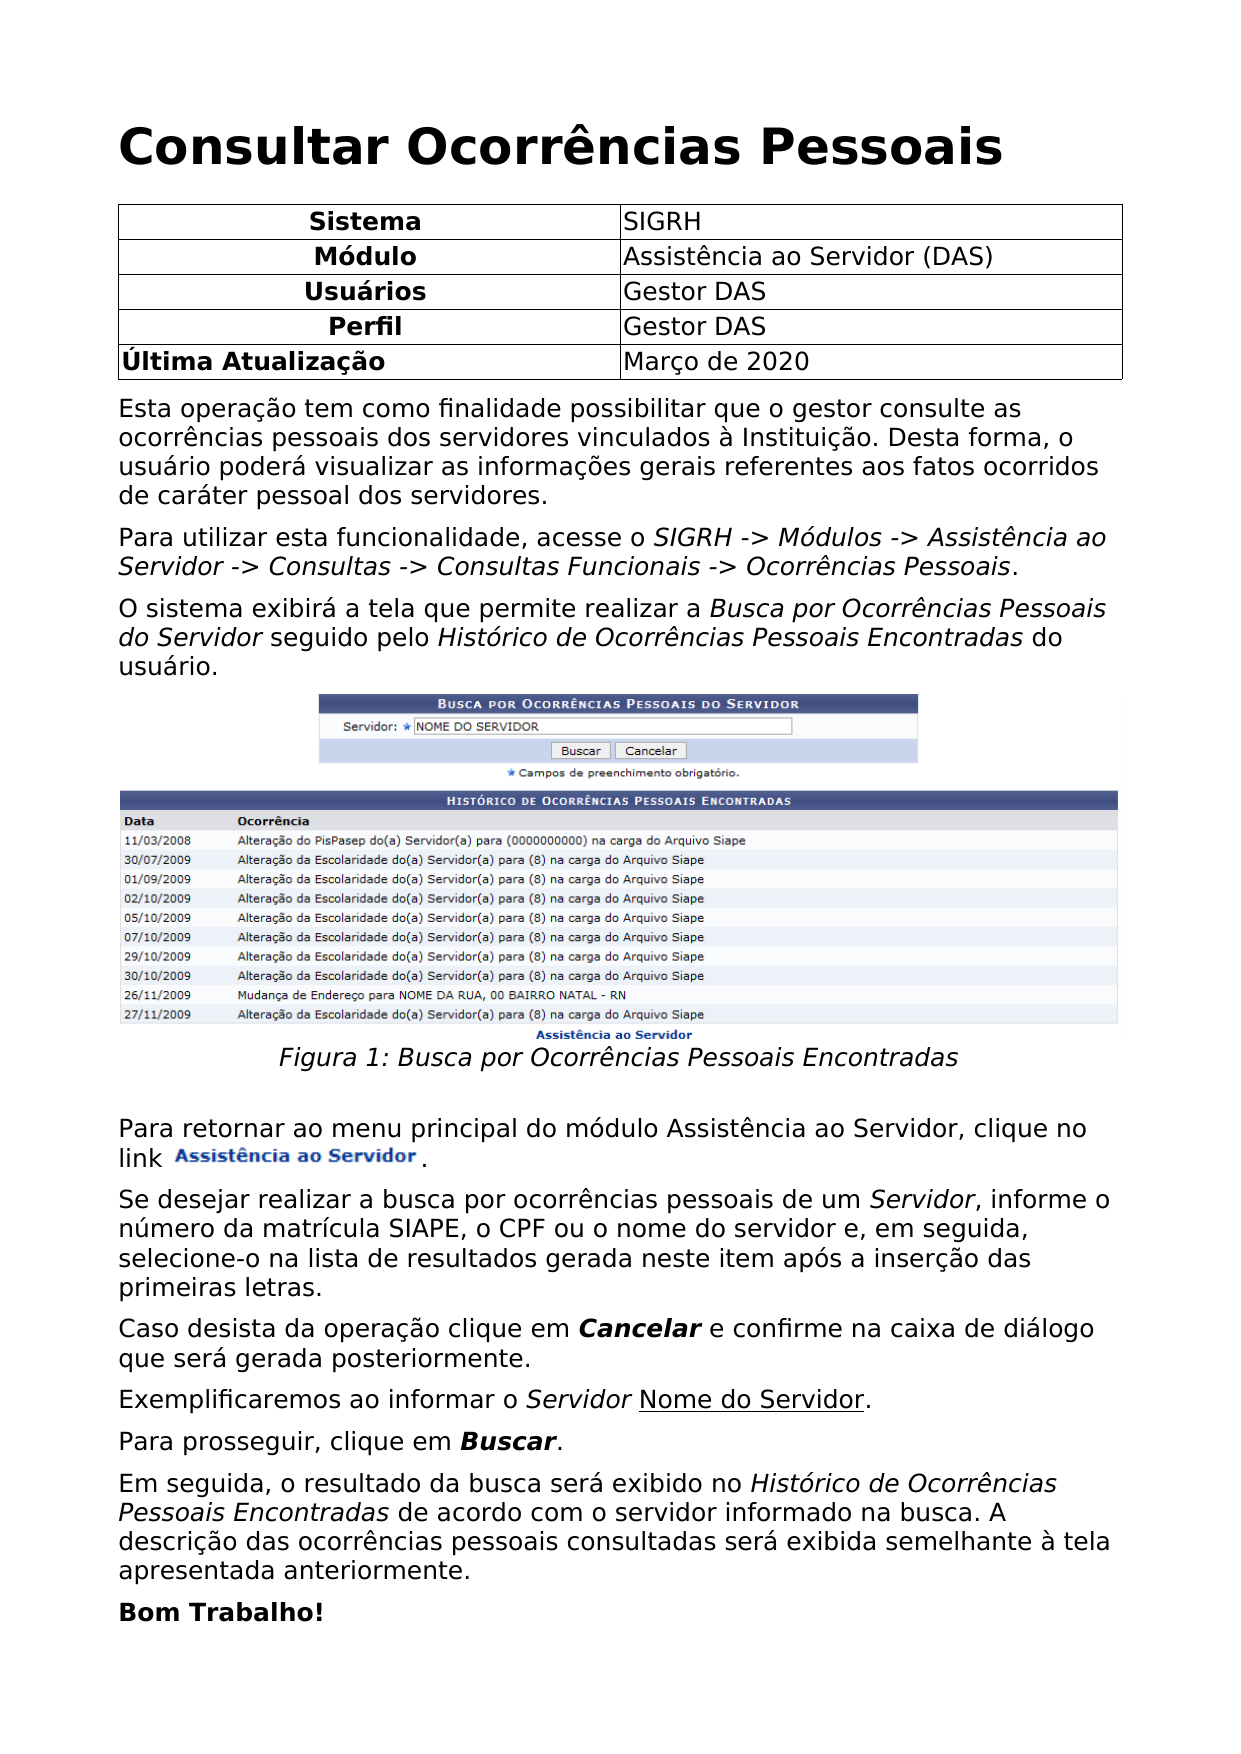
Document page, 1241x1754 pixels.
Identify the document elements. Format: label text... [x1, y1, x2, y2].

table_cell Gestor DAS [621, 275, 1122, 309]
table_cell Perfil [119, 310, 620, 344]
picture [118, 694, 1123, 1044]
text Em seguida, o resultado da busca será exibido no Histórico de Ocorrências Pessoais Encontradas de acordo com o servidor informado na busca. A descrição das ocorrências pessoais consultadas será exibida semelhante à tela apresentada anteriormente. [118, 1469, 1122, 1585]
text Caso desista da operação clique em Cancelar e confirme na caixa de diálogo que será gerada posteriormente. [118, 1314, 1122, 1373]
text Se desejar realizar a busca por ocorrências pessoais de um Servidor, informe o número da matrícula SIAPE, o CPF ou o nome do servidor e, em seguida, selecione-o na lista de resultados gerada neste item após a inserção das primeiras letras. [118, 1185, 1122, 1302]
text Para utilizar esta funcionalidade, acesse o SIGRH -> Módulos -> Assistência ao Servidor -> Consultas -> Consultas Funcionais -> Ocorrências Pessoais. [118, 523, 1122, 582]
table_cell Módulo [119, 240, 620, 274]
table_cell Março de 2020 [621, 345, 1122, 379]
text Para retornar ao menu principal do módulo Assistência ao Servidor, clique no link . [118, 1114, 1122, 1173]
text Para prosseguir, clique em Buscar. [118, 1427, 1122, 1456]
text Esta operação tem como finalidade possibilitar que o gestor consulte as ocorrências pessoais dos servidores vinculados à Instituição. Desta forma, o usuário poderá visualizar as informações gerais referentes aos fatos ocorridos de caráter pessoal dos servidores. [118, 394, 1122, 511]
subtitle Consultar Ocorrências Pessoais [118, 118, 1122, 176]
text Figura 1: Busca por Ocorrências Pessoais Encontradas [118, 1044, 1122, 1073]
text Exemplificaremos ao informar o Servidor Nome do Servidor. [118, 1385, 1122, 1414]
table_cell Gestor DAS [621, 310, 1122, 344]
table_cell Usuários [119, 275, 620, 309]
table_header SIGRH [621, 205, 1122, 239]
table_header Sistema [119, 205, 620, 239]
text O sistema exibirá a tela que permite realizar a Busca por Ocorrências Pessoais do Servidor seguido pelo Histórico de Ocorrências Pessoais Encontradas do usuário. [118, 594, 1122, 682]
text Bom Trabalho! [118, 1598, 1122, 1627]
table_cell Assistência ao Servidor (DAS) [621, 240, 1122, 274]
picture [170, 1143, 421, 1167]
table_cell Última Atualização [119, 345, 620, 379]
